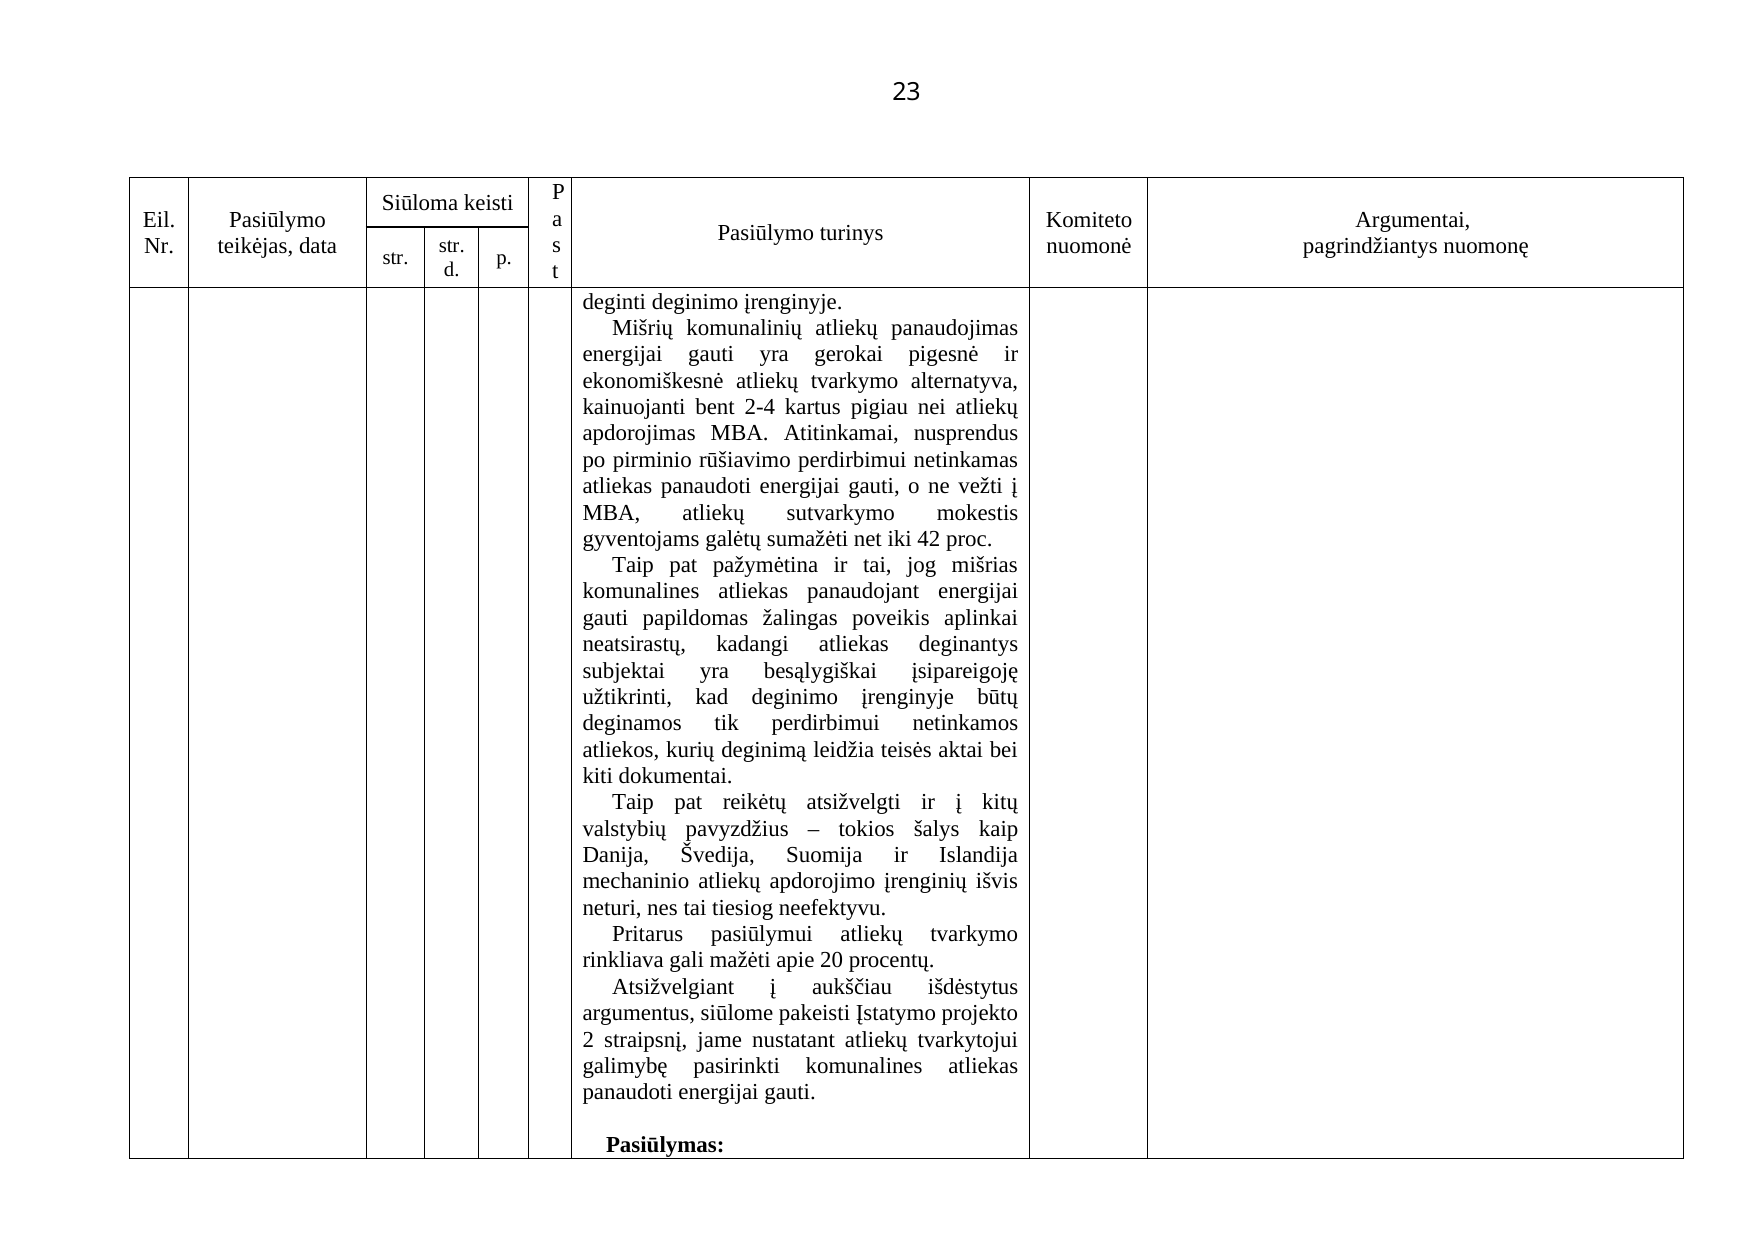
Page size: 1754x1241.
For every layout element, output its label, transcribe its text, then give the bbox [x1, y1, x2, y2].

table_cell [425, 288, 478, 1157]
table_header Pasiūlymo teikėjas, data [189, 178, 366, 287]
table_cell [1148, 288, 1683, 1157]
table_header Eil. Nr. [130, 178, 188, 287]
table_cell [130, 288, 188, 1157]
table_header Komiteto nuomonė [1030, 178, 1147, 287]
table_header Pastabos [529, 178, 571, 287]
table_cell [1030, 288, 1147, 1157]
table_cell str. d. [425, 228, 478, 287]
table_header Argumentai, pagrindžiantys nuomonę [1148, 178, 1683, 287]
table_cell [189, 288, 366, 1157]
table_cell [529, 288, 571, 1157]
table_cell [479, 288, 528, 1157]
table_cell deginti deginimo įrenginyje. Mišrių komunalinių atliekų panaudojimas energijai gauti yra gerokai pigesnė ir ekonomiškesnė atliekų tvarkymo alternatyva, kainuojanti bent 2-4 kartus pigiau nei atliekų apdorojimas MBA. Atitinkamai, nusprendus po pirminio rūšiavimo perdirbimui netinkamas atliekas panaudoti energijai gauti, o ne vežti į MBA, atliekų sutvarkymo mokestis gyventojams galėtų sumažėti net iki 42 proc. Taip pat pažymėtina ir tai, jog mišrias komunalines atliekas panaudojant energijai gauti papildomas žalingas poveikis aplinkai neatsirastų, kadangi atliekas deginantys subjektai yra besąlygiškai įsipareigoję užtikrinti, kad deginimo įrenginyje būtų deginamos tik perdirbimui netinkamos atliekos, kurių deginimą leidžia teisės aktai bei kiti dokumentai. Taip pat reikėtų atsižvelgti ir į kitų valstybių pavyzdžius – tokios šalys kaip Danija, Švedija, Suomija ir Islandija mechaninio atliekų apdorojimo įrenginių išvis neturi, nes tai tiesiog neefektyvu. Pritarus pasiūlymui atliekų tvarkymo rinkliava gali mažėti apie 20 procentų. Atsižvelgiant į aukščiau išdėstytus argumentus, siūlome pakeisti Įstatymo projekto 2 straipsnį, jame nustatant atliekų tvarkytojui galimybę pasirinkti komunalines atliekas panaudoti energijai gauti. Pasiūlymas: [572, 288, 1029, 1157]
table_cell [367, 288, 424, 1157]
table_header Pasiūlymo turinys [572, 178, 1029, 287]
table_cell str. [367, 228, 424, 287]
table_cell p. [479, 228, 528, 287]
table_header Siūloma keisti [367, 178, 528, 226]
